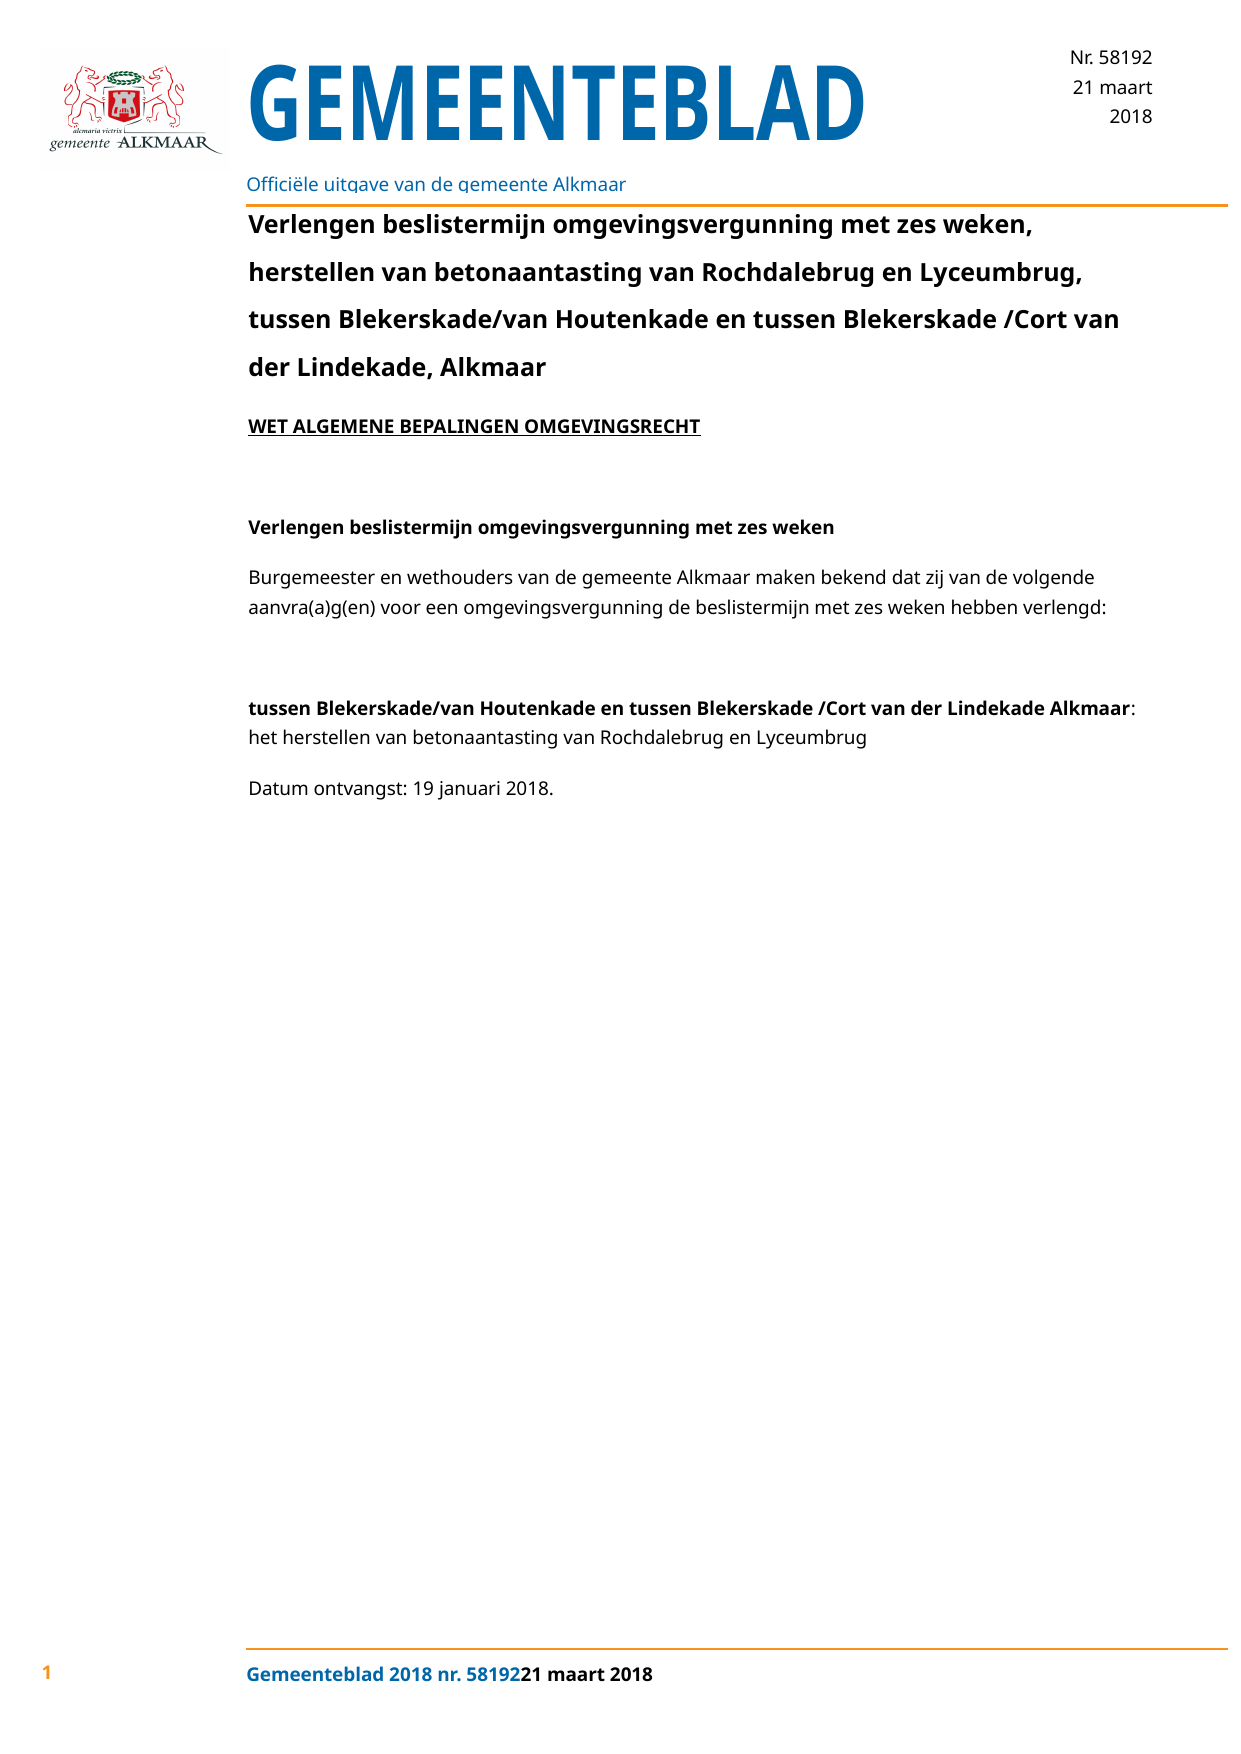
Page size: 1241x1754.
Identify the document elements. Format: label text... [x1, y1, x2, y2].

picture [41, 47, 231, 172]
text WET ALGEMENE BEPALINGEN OMGEVINGSRECHT [248, 413, 1152, 439]
text Verlengen beslistermijn omgevingsvergunning met zes weken [248, 514, 1152, 540]
text Datum ontvangst: 19 januari 2018. [248, 775, 1152, 801]
text Verlengen beslistermijn omgevingsvergunning met zes weken, herstellen van betonaantasting van Rochdalebrug en Lyceumbrug, tussen Blekerskade/van Houtenkade en tussen Blekerskade /Cort van der Lindekade, Alkmaar [248, 207, 1152, 384]
text Burgemeester en wethouders van de gemeente Alkmaar maken bekend dat zij van de volgende aanvra(a)g(en) voor een omgevingsvergunning de beslistermijn met zes weken hebben verlengd: [248, 564, 1152, 620]
text tussen Blekerskade/van Houtenkade en tussen Blekerskade /Cort van der Lindekade Alkmaar: het herstellen van betonaantasting van Rochdalebrug en Lyceumbrug [248, 695, 1152, 750]
